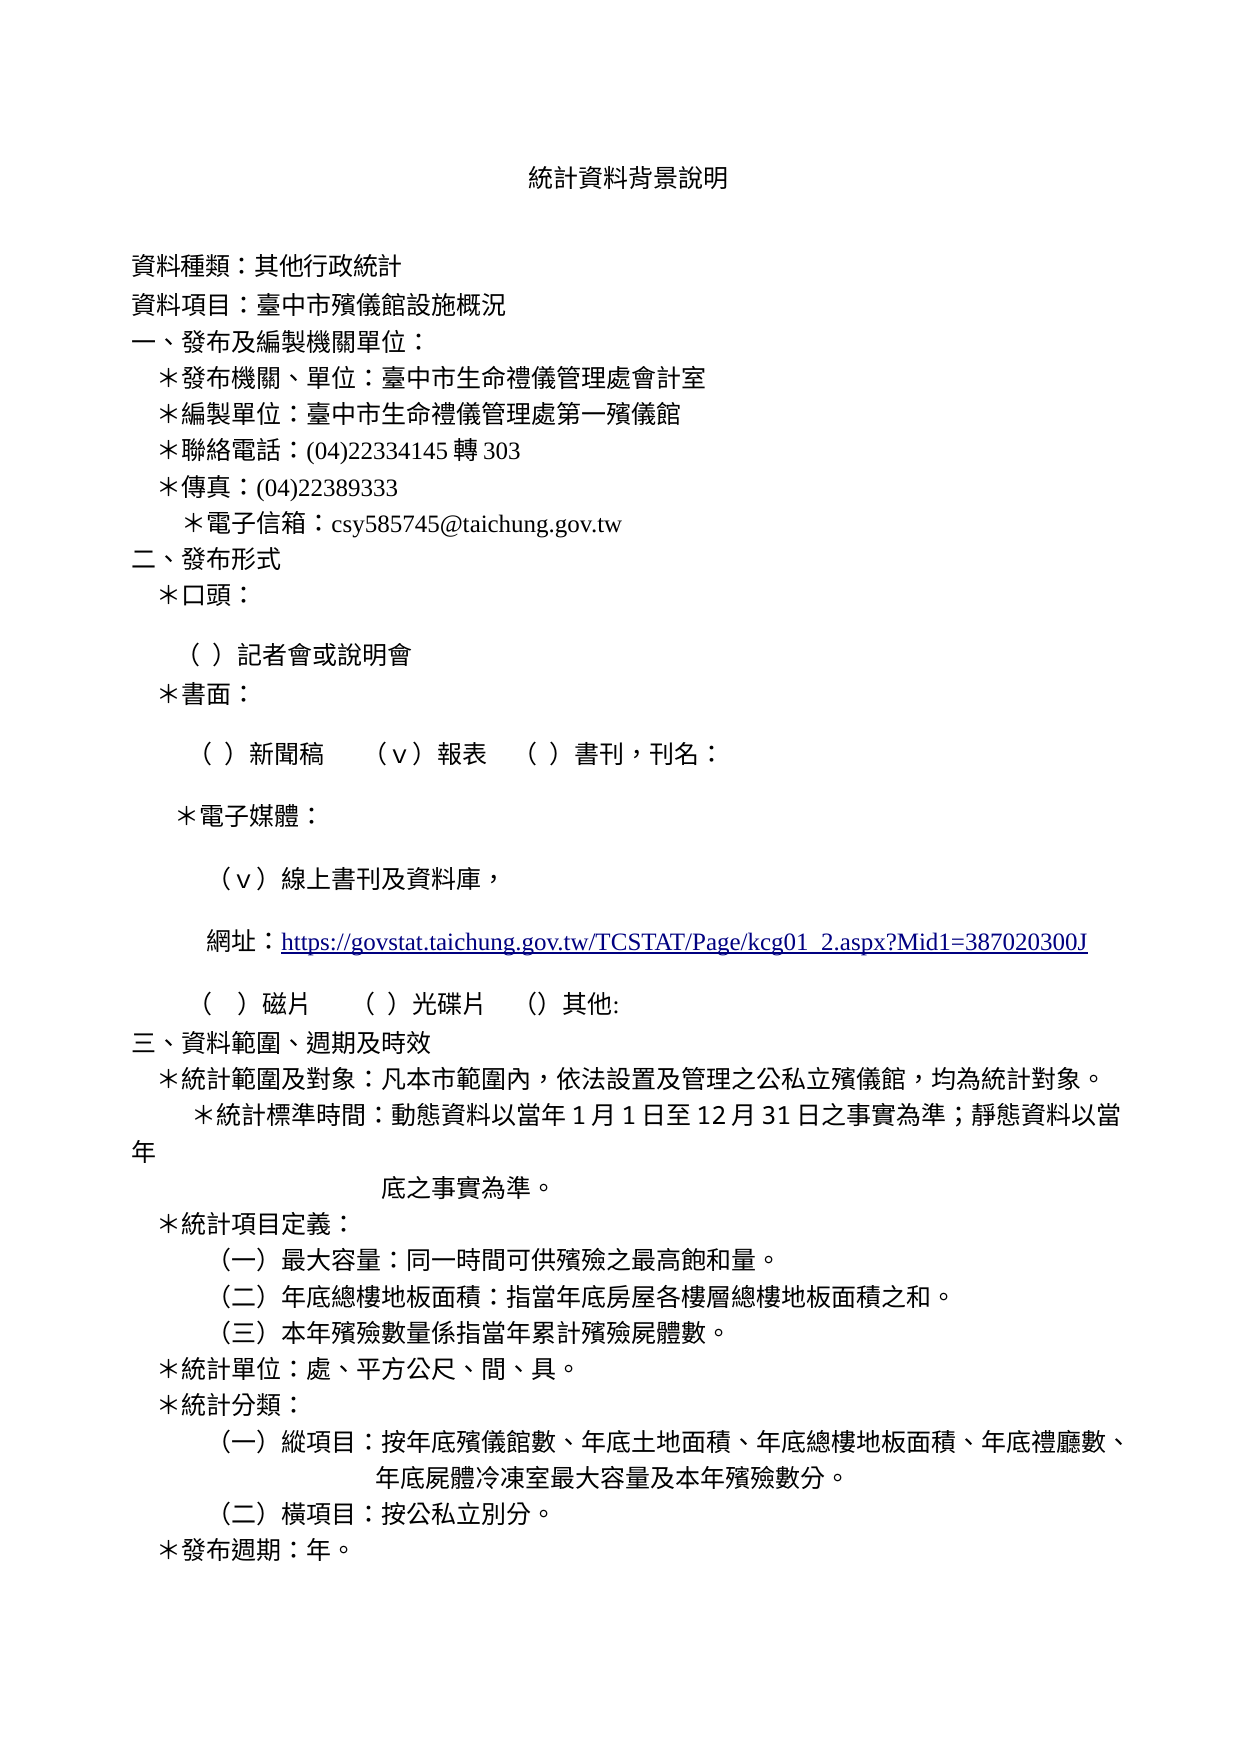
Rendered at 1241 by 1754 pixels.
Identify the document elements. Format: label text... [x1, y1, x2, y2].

text 資料項目：臺中市殯儀館設施概況 [131, 286, 1125, 322]
text （ ）新聞稿 （ｖ）報表 （ ）書刊，刊名： [162, 711, 1125, 773]
text ＊統計分類： [131, 1386, 1125, 1422]
text ＊電子信箱：csy585745@taichung.gov.tw [131, 503, 1125, 539]
text （ ）記者會或說明會 [131, 612, 1125, 674]
text 網址：https://govstat.taichung.gov.tw/TCSTAT/Page/kcg01_2.aspx?Mid1=387020300J [131, 898, 1125, 961]
text 一、發布及編製機關單位： [131, 322, 1125, 358]
text （一）最大容量：同一時間可供殯殮之最高飽和量。 [131, 1241, 1125, 1277]
text ＊電子媒體： [162, 773, 1125, 836]
text ＊口頭： [131, 576, 1125, 612]
text （ ）磁片 （ ）光碟片 （）其他: [131, 961, 1159, 1023]
text （二）橫項目：按公私立別分。 [131, 1494, 1125, 1531]
text （ｖ）線上書刊及資料庫， [206, 836, 1125, 898]
text 統計資料背景說明 [131, 158, 1125, 194]
text ＊書面： [131, 674, 1125, 711]
text （一）縱項目：按年底殯儀館數、年底土地面積、年底總樓地板面積、年底禮廳數、年底屍體冷凍室最大容量及本年殯殮數分。 [131, 1422, 1125, 1494]
text 底之事實為準。 [131, 1168, 1125, 1204]
text ＊統計標準時間：動態資料以當年1月1日至12月31日之事實為準；靜態資料以當年 [131, 1096, 1125, 1168]
text ＊統計單位：處、平方公尺、間、具。 [131, 1349, 1125, 1386]
text ＊傳真：(04)22389333 [131, 467, 1125, 503]
text 三、資料範圍、週期及時效 [131, 1023, 1125, 1059]
text 二、發布形式 [131, 539, 1125, 576]
text 資料種類：其他行政統計 [131, 223, 1125, 286]
text ＊統計範圍及對象：凡本市範圍內，依法設置及管理之公私立殯儀館，均為統計對象。 [131, 1059, 1125, 1096]
text （三）本年殯殮數量係指當年累計殯殮屍體數。 [131, 1313, 1125, 1349]
text （二）年底總樓地板面積：指當年底房屋各樓層總樓地板面積之和。 [131, 1277, 1125, 1313]
text ＊發布機關、單位：臺中市生命禮儀管理處會計室 [131, 358, 1125, 394]
text ＊發布週期：年。 [131, 1531, 1125, 1567]
text ＊統計項目定義： [131, 1204, 1125, 1241]
text ＊編製單位：臺中市生命禮儀管理處第一殯儀館 [131, 394, 1125, 431]
text ＊聯絡電話：(04)22334145轉303 [131, 431, 1125, 467]
